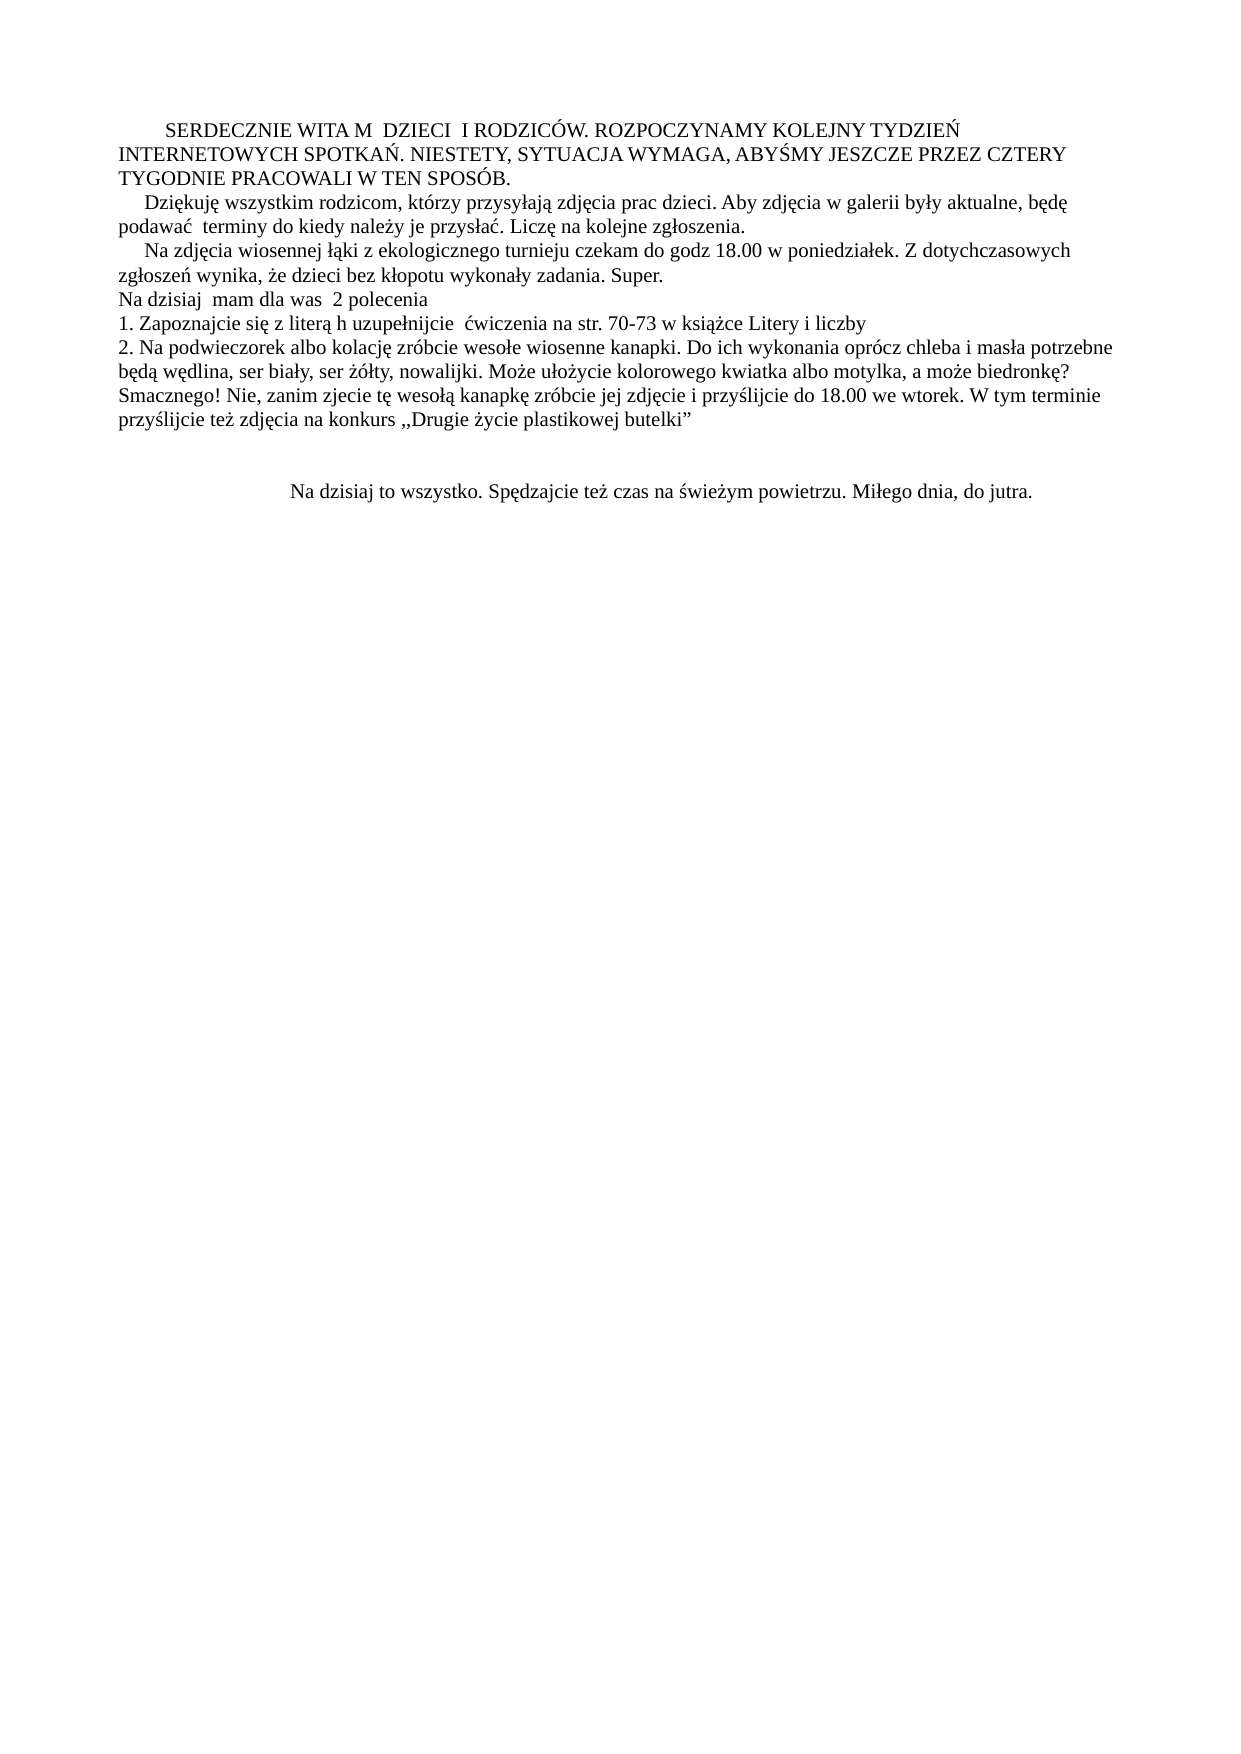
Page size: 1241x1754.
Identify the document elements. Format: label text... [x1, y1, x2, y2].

text 2. Na podwieczorek albo kolację zróbcie wesołe wiosenne kanapki. Do ich wykonania oprócz chleba i masła potrzebne będą wędlina, ser biały, ser żółty, nowalijki. Może ułożycie kolorowego kwiatka albo motylka, a może biedronkę? Smacznego! Nie, zanim zjecie tę wesołą kanapkę zróbcie jej zdjęcie i przyślijcie do 18.00 we wtorek. W tym terminie przyślijcie też zdjęcia na konkurs ,,Drugie życie plastikowej butelki” [118, 335, 1122, 431]
text Na zdjęcia wiosennej łąki z ekologicznego turnieju czekam do godz 18.00 w poniedziałek. Z dotychczasowych zgłoszeń wynika, że dzieci bez kłopotu wykonały zadania. Super. [118, 238, 1122, 287]
text 1. Zapoznajcie się z literą h uzupełnijcie ćwiczenia na str. 70-73 w książce Litery i liczby [118, 311, 1122, 335]
text Na dzisiaj to wszystko. Spędzajcie też czas na świeżym powietrzu. Miłego dnia, do jutra. [118, 479, 1122, 503]
text Na dzisiaj mam dla was 2 polecenia [118, 287, 1122, 311]
text Dziękuję wszystkim rodzicom, którzy przysyłają zdjęcia prac dzieci. Aby zdjęcia w galerii były aktualne, będę podawać terminy do kiedy należy je przysłać. Liczę na kolejne zgłoszenia. [118, 190, 1122, 238]
text SERDECZNIE WITA M DZIECI I RODZICÓW. ROZPOCZYNAMY KOLEJNY TYDZIEŃ INTERNETOWYCH SPOTKAŃ. NIESTETY, SYTUACJA WYMAGA, ABYŚMY JESZCZE PRZEZ CZTERY TYGODNIE PRACOWALI W TEN SPOSÓB. [118, 118, 1122, 190]
